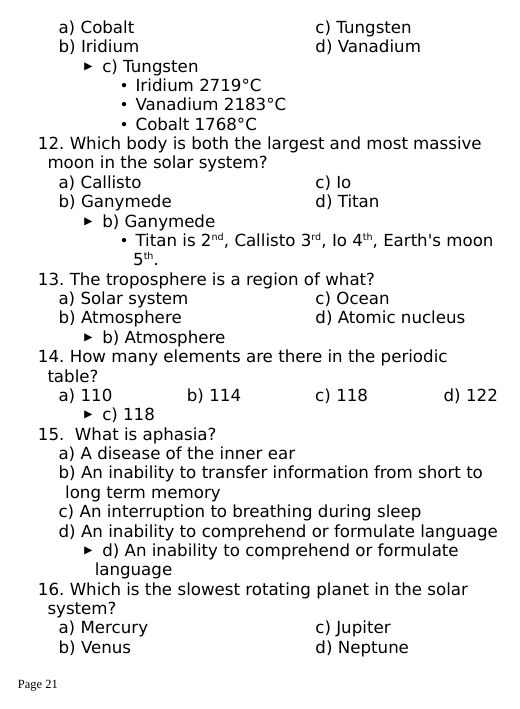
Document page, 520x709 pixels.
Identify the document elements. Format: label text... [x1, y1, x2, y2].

list An inability to transfer information from short to long term memory [53, 463, 502, 502]
list Vanadium 2183°C [121, 95, 502, 114]
list Io [310, 173, 502, 192]
list An inability to comprehend or formulate language [53, 521, 502, 541]
list The troposphere is a region of what? [32, 269, 502, 289]
list Titan is 2nd, Callisto 3rd, Io 4th, Earth's moon 5th. [121, 231, 502, 269]
list Cobalt [53, 18, 245, 37]
list Iridium 2719°C [121, 76, 502, 95]
list Ocean [310, 289, 502, 308]
list Venus [53, 638, 245, 657]
list d) An inability to comprehend or formulate language [83, 541, 502, 579]
list c) 118 [83, 405, 502, 424]
list 118 [310, 386, 373, 405]
list Vanadium [310, 37, 502, 56]
list 122 [438, 386, 502, 405]
list Titan [310, 192, 502, 211]
list Jupiter [310, 618, 502, 638]
list b) Ganymede [83, 211, 502, 231]
list Which is the slowest rotating planet in the solar system? [32, 579, 502, 618]
list Mercury [53, 618, 245, 638]
list Callisto [53, 173, 245, 192]
list Neptune [310, 638, 502, 657]
list What is aphasia? [32, 424, 502, 444]
list Tungsten [310, 18, 502, 37]
list Iridium [53, 37, 245, 56]
list Atmosphere [53, 308, 245, 328]
list Cobalt 1768°C [121, 114, 502, 134]
list How many elements are there in the periodic table? [32, 347, 502, 386]
list 110 [53, 386, 117, 405]
list A disease of the inner ear [53, 444, 502, 463]
list 114 [181, 386, 245, 405]
list c) Tungsten [83, 56, 502, 76]
list Atomic nucleus [310, 308, 502, 328]
list An interruption to breathing during sleep [53, 502, 502, 521]
list Ganymede [53, 192, 245, 211]
list Which body is both the largest and most massive moon in the solar system? [32, 134, 502, 173]
list Solar system [53, 289, 245, 308]
list b) Atmosphere [83, 328, 502, 347]
